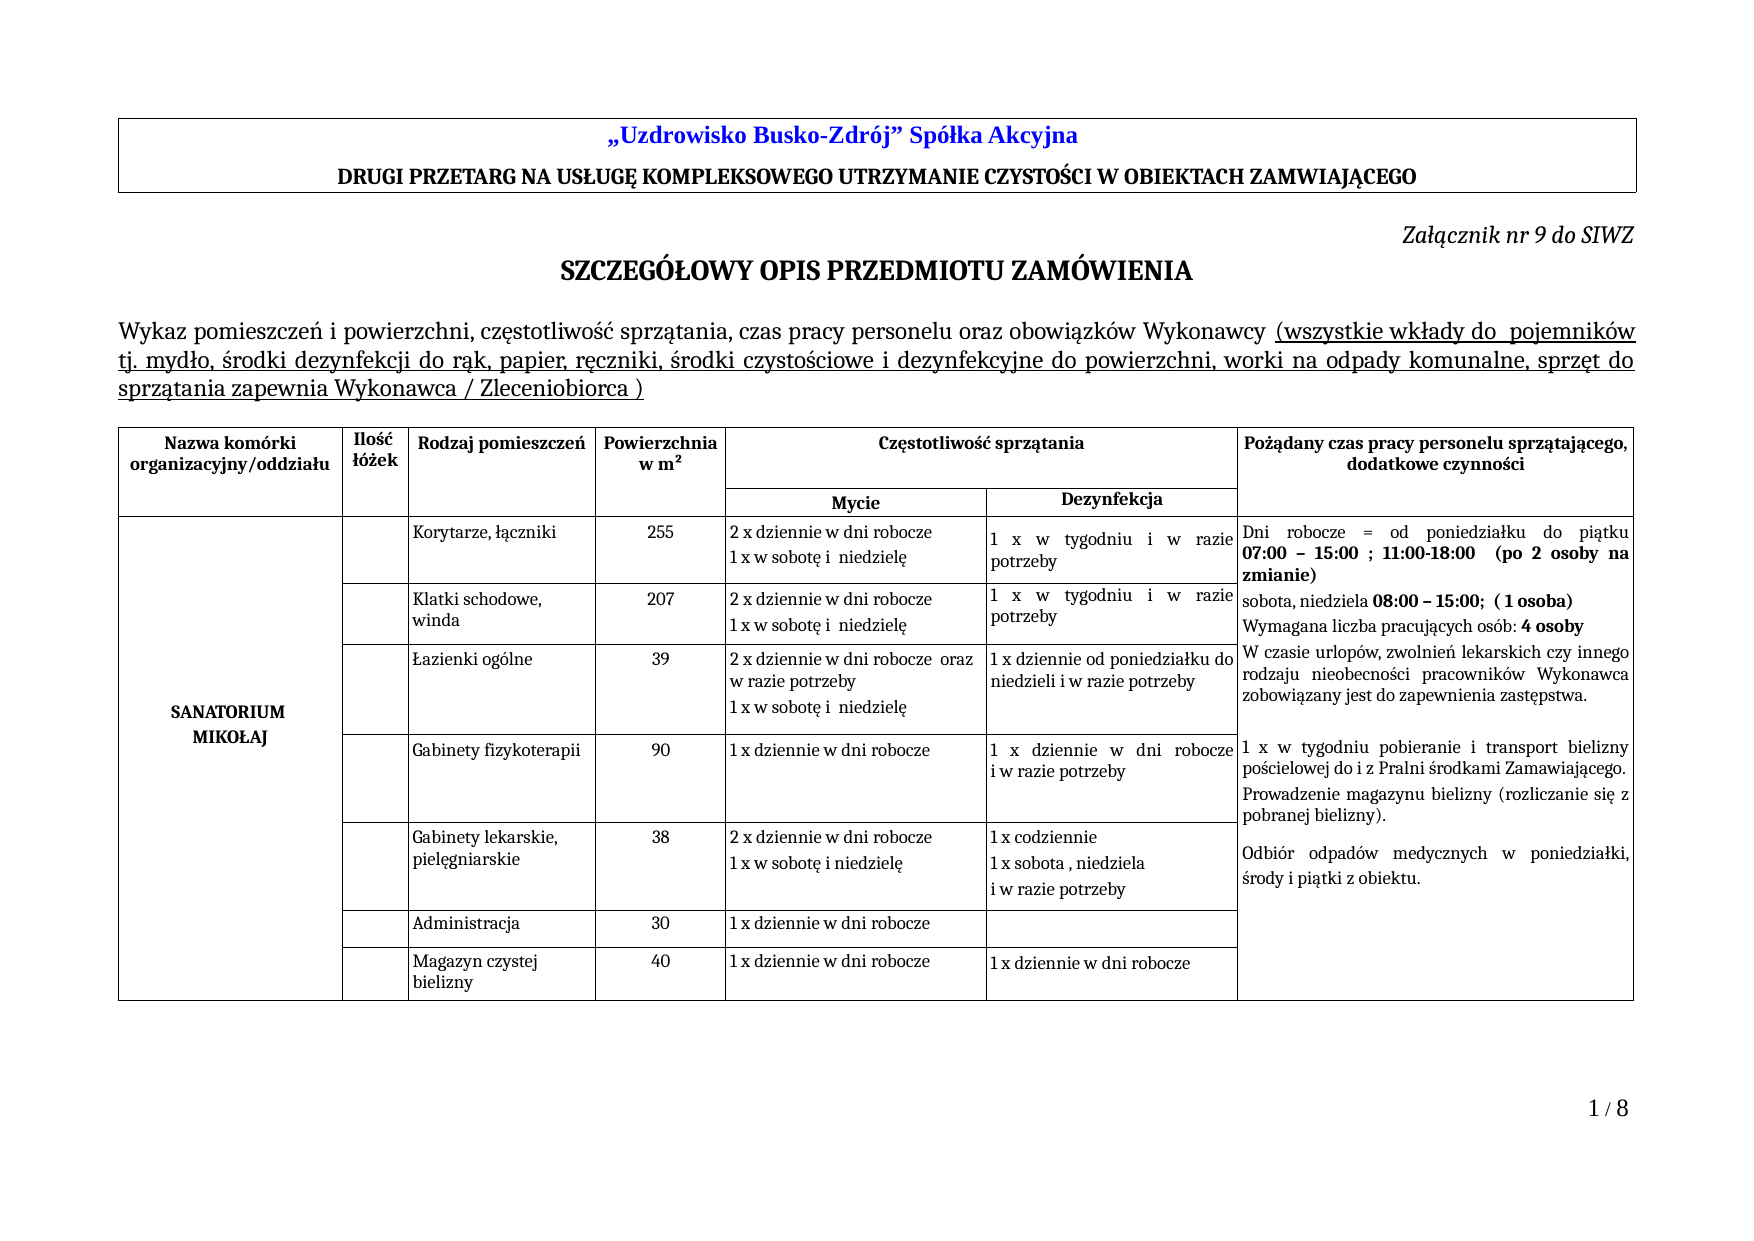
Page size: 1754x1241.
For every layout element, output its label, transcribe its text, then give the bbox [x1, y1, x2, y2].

text Wykaz pomieszczeń i powierzchni, częstotliwość sprzątania, czas pracy personelu oraz obowiązków Wykonawcy (wszystkie wkłady do pojemników tj. mydło, środki dezynfekcji do rąk, papier, ręczniki, środki czystościowe i dezynfekcyjne do powierzchni, worki na odpady komunalne, sprzęt do sprzątania zapewnia Wykonawca / Zleceniobiorca ) [118, 317, 1636, 403]
table_cell 2 x dziennie w dni robocze oraz w razie potrzeby 1 x w sobotę i niedzielę [726, 645, 986, 734]
table_cell 1 x dziennie od poniedziałku do niedzieli i w razie potrzeby [987, 645, 1237, 734]
table_cell 1 x w tygodniu i w razie potrzeby [987, 517, 1237, 583]
table_cell 1 x dziennie w dni robocze [987, 948, 1237, 999]
table_cell 39 [596, 645, 725, 734]
table_cell 1 x dziennie w dni robocze [726, 735, 986, 822]
table_cell 90 [596, 735, 725, 822]
table_header Powierzchnia w m² [596, 428, 725, 516]
table_cell [987, 911, 1237, 947]
text Załącznik nr 9 do SIWZ [118, 221, 1636, 250]
table_cell 2 x dziennie w dni robocze 1 x w sobotę i niedzielę [726, 823, 986, 909]
table_cell Korytarze, łączniki [409, 517, 595, 583]
table_cell 1 x dziennie w dni robocze [726, 911, 986, 947]
table_cell Mycie [726, 489, 986, 516]
table_cell 1 x dziennie w dni robocze [726, 948, 986, 999]
table_cell Dezynfekcja [987, 489, 1237, 516]
table_cell Administracja [409, 911, 595, 947]
text SZCZEGÓŁOWY OPIS PRZEDMIOTU ZAMÓWIENIA [118, 254, 1636, 288]
table_cell 40 [596, 948, 725, 999]
table_cell [343, 584, 408, 644]
table_header Rodzaj pomieszczeń [409, 428, 595, 516]
table_cell [343, 645, 408, 734]
table_cell 30 [596, 911, 725, 947]
table_cell [343, 948, 408, 999]
table_cell 207 [596, 584, 725, 644]
table_cell [343, 735, 408, 822]
table_cell 1 x dziennie w dni robocze i w razie potrzeby [987, 735, 1237, 822]
table_cell Magazyn czystej bielizny [409, 948, 595, 999]
table_cell SANATORIUM MIKOŁAJ [119, 517, 342, 999]
table_header Ilość łóżek [343, 428, 408, 516]
table_header Pożądany czas pracy personelu sprzątającego, dodatkowe czynności [1238, 428, 1633, 516]
table_header Nazwa komórki organizacyjny/oddziału [119, 428, 342, 516]
table_cell Łazienki ogólne [409, 645, 595, 734]
table_cell 2 x dziennie w dni robocze 1 x w sobotę i niedzielę [726, 584, 986, 644]
table_cell 1 x codziennie 1 x sobota , niedziela i w razie potrzeby [987, 823, 1237, 909]
table_cell 2 x dziennie w dni robocze 1 x w sobotę i niedzielę [726, 517, 986, 583]
table_cell [343, 517, 408, 583]
table_cell Dni robocze = od poniedziałku do piątku 07:00 – 15:00 ; 11:00-18:00 (po 2 osoby na zmianie) sobota, niedziela 08:00 – 15:00; ( 1 osoba) Wymagana liczba pracujących osób: 4 osoby W czasie urlopów, zwolnień lekarskich czy innego rodzaju nieobecności pracowników Wykonawca zobowiązany jest do zapewnienia zastępstwa. 1 x w tygodniu pobieranie i transport bielizny pościelowej do i z Pralni środkami Zamawiającego. Prowadzenie magazynu bielizny (rozliczanie się z pobranej bielizny). Odbiór odpadów medycznych w poniedziałki, środy i piątki z obiektu. [1238, 517, 1633, 999]
table_cell 255 [596, 517, 725, 583]
table_cell Gabinety fizykoterapii [409, 735, 595, 822]
table_cell Gabinety lekarskie, pielęgniarskie [409, 823, 595, 909]
table_cell [343, 911, 408, 947]
table_cell 38 [596, 823, 725, 909]
table_cell Klatki schodowe, winda [409, 584, 595, 644]
table_cell 1 x w tygodniu i w razie potrzeby [987, 584, 1237, 644]
table_cell [343, 823, 408, 909]
table_header Częstotliwość sprzątania [726, 428, 1237, 487]
